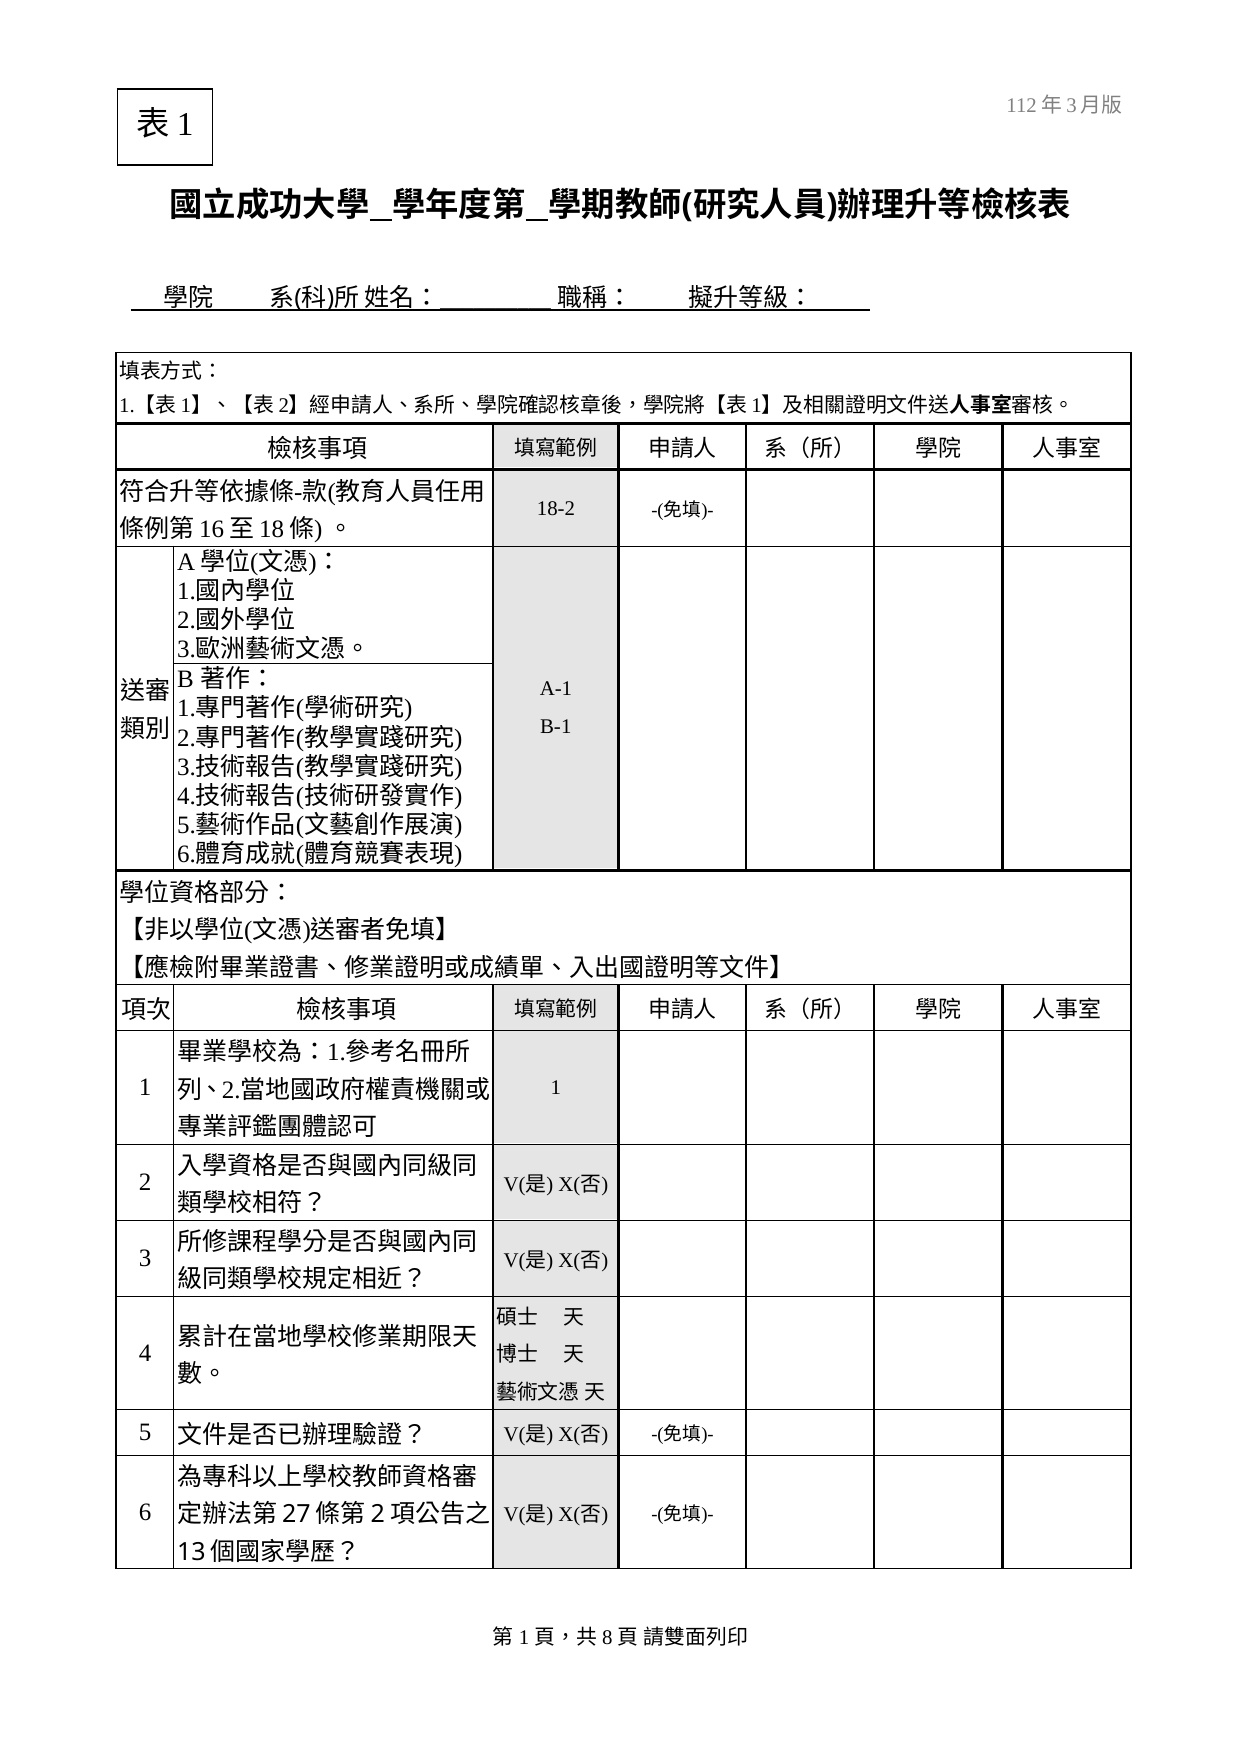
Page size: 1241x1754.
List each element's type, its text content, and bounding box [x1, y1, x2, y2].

table_cell 檢核事項 [174, 985, 492, 1030]
table_cell 文件是否已辦理驗證？ [174, 1410, 492, 1455]
table_cell V(是) X(否) [494, 1410, 617, 1455]
table_cell 累計在當地學校修業期限天數。 [174, 1297, 492, 1409]
table_cell [1004, 1221, 1130, 1296]
table_cell [875, 1221, 1001, 1296]
table_cell 檢核事項 [117, 425, 492, 467]
table_cell 為專科以上學校教師資格審定辦法第27條第2項公告之13個國家學歷？ [174, 1456, 492, 1568]
table_cell [1004, 1456, 1130, 1568]
text 學院 系(科)所 姓名：__________ 職稱： 擬升等級： [118, 277, 1122, 314]
text 表1 [133, 97, 197, 145]
table_cell [620, 1221, 745, 1296]
table_cell 學院 [875, 425, 1001, 467]
table_cell [747, 471, 873, 546]
table_cell 申請人 [620, 425, 745, 467]
table_cell [875, 1031, 1001, 1143]
table_cell [1004, 1297, 1130, 1409]
table_cell [1004, 1145, 1130, 1219]
table_cell [747, 1456, 873, 1568]
table_cell [875, 1297, 1001, 1409]
table_cell V(是) X(否) [494, 1145, 617, 1219]
table_cell 填寫範例 [494, 425, 617, 467]
table_cell [875, 471, 1001, 546]
table_cell 送審類別 [117, 547, 173, 868]
table_cell 2 [117, 1145, 173, 1219]
table_cell 6 [117, 1456, 173, 1568]
table_cell V(是) X(否) [494, 1221, 617, 1296]
table_cell [1004, 1031, 1130, 1143]
table_cell [875, 547, 1001, 868]
table_cell 學位資格部分： 【非以學位(文憑)送審者免填】 【應檢附畢業證書、修業證明或成績單、入出國證明等文件】 [117, 872, 1130, 984]
table_cell [620, 1297, 745, 1409]
table_cell [747, 1297, 873, 1409]
table_cell [747, 1410, 873, 1455]
table_cell 所修課程學分是否與國內同級同類學校規定相近？ [174, 1221, 492, 1296]
table_cell 填寫範例 [494, 985, 617, 1030]
table_cell [620, 547, 745, 868]
table_cell 符合升等依據條-款(教育人員任用條例第16至18條) 。 [117, 471, 492, 546]
table_cell [747, 1145, 873, 1219]
table_cell [747, 1031, 873, 1143]
table_cell [747, 547, 873, 868]
table_cell [1004, 547, 1130, 868]
table_cell 碩士 天 博士 天 藝術文憑 天 [494, 1297, 617, 1409]
table_cell 系（所） [747, 425, 873, 467]
table_cell [875, 1456, 1001, 1568]
table_cell 項次 [117, 985, 173, 1030]
table_cell 1 [494, 1031, 617, 1143]
table_cell 18-2 [494, 471, 617, 546]
table_cell 4 [117, 1297, 173, 1409]
table_cell 人事室 [1004, 985, 1130, 1030]
table_cell 畢業學校為：1.參考名冊所列、2.當地國政府權責機關或專業評鑑團體認可 [174, 1031, 492, 1143]
table_cell -(免填)- [620, 471, 745, 546]
table_cell 人事室 [1004, 425, 1130, 467]
table_cell V(是) X(否) [494, 1456, 617, 1568]
table_cell 3 [117, 1221, 173, 1296]
table_cell B 著作： 1.專門著作(學術研究) 2.專門著作(教學實踐研究) 3.技術報告(教學實踐研究) 4.技術報告(技術研發實作) 5.藝術作品(文藝創作展演) 6.體育成就(體育競賽表現) [174, 664, 492, 868]
table_cell [620, 1031, 745, 1143]
table_cell [875, 1410, 1001, 1455]
table_cell [747, 1221, 873, 1296]
table_cell 1 [117, 1031, 173, 1143]
table_cell 學院 [875, 985, 1001, 1030]
table_cell [1004, 471, 1130, 546]
table_header 填表方式： 1.【表1】、【表2】經申請人、系所、學院確認核章後，學院將【表1】及相關證明文件送人事室審核。 [117, 353, 1130, 422]
table_cell 入學資格是否與國內同級同類學校相符？ [174, 1145, 492, 1219]
table_cell A學位(文憑)： 1.國內學位 2.國外學位 3.歐洲藝術文憑。 [174, 547, 492, 663]
table_cell [620, 1145, 745, 1219]
table_cell 系（所） [747, 985, 873, 1030]
table_cell [1004, 1410, 1130, 1455]
table_cell 申請人 [620, 985, 745, 1030]
text 國立成功大學 學年度第 學期教師(研究人員)辦理升等檢核表 [118, 164, 1122, 239]
table_cell -(免填)- [620, 1410, 745, 1455]
table_cell 5 [117, 1410, 173, 1455]
table_cell [875, 1145, 1001, 1219]
table_cell A-1 B-1 [494, 547, 617, 868]
table_cell -(免填)- [620, 1456, 745, 1568]
